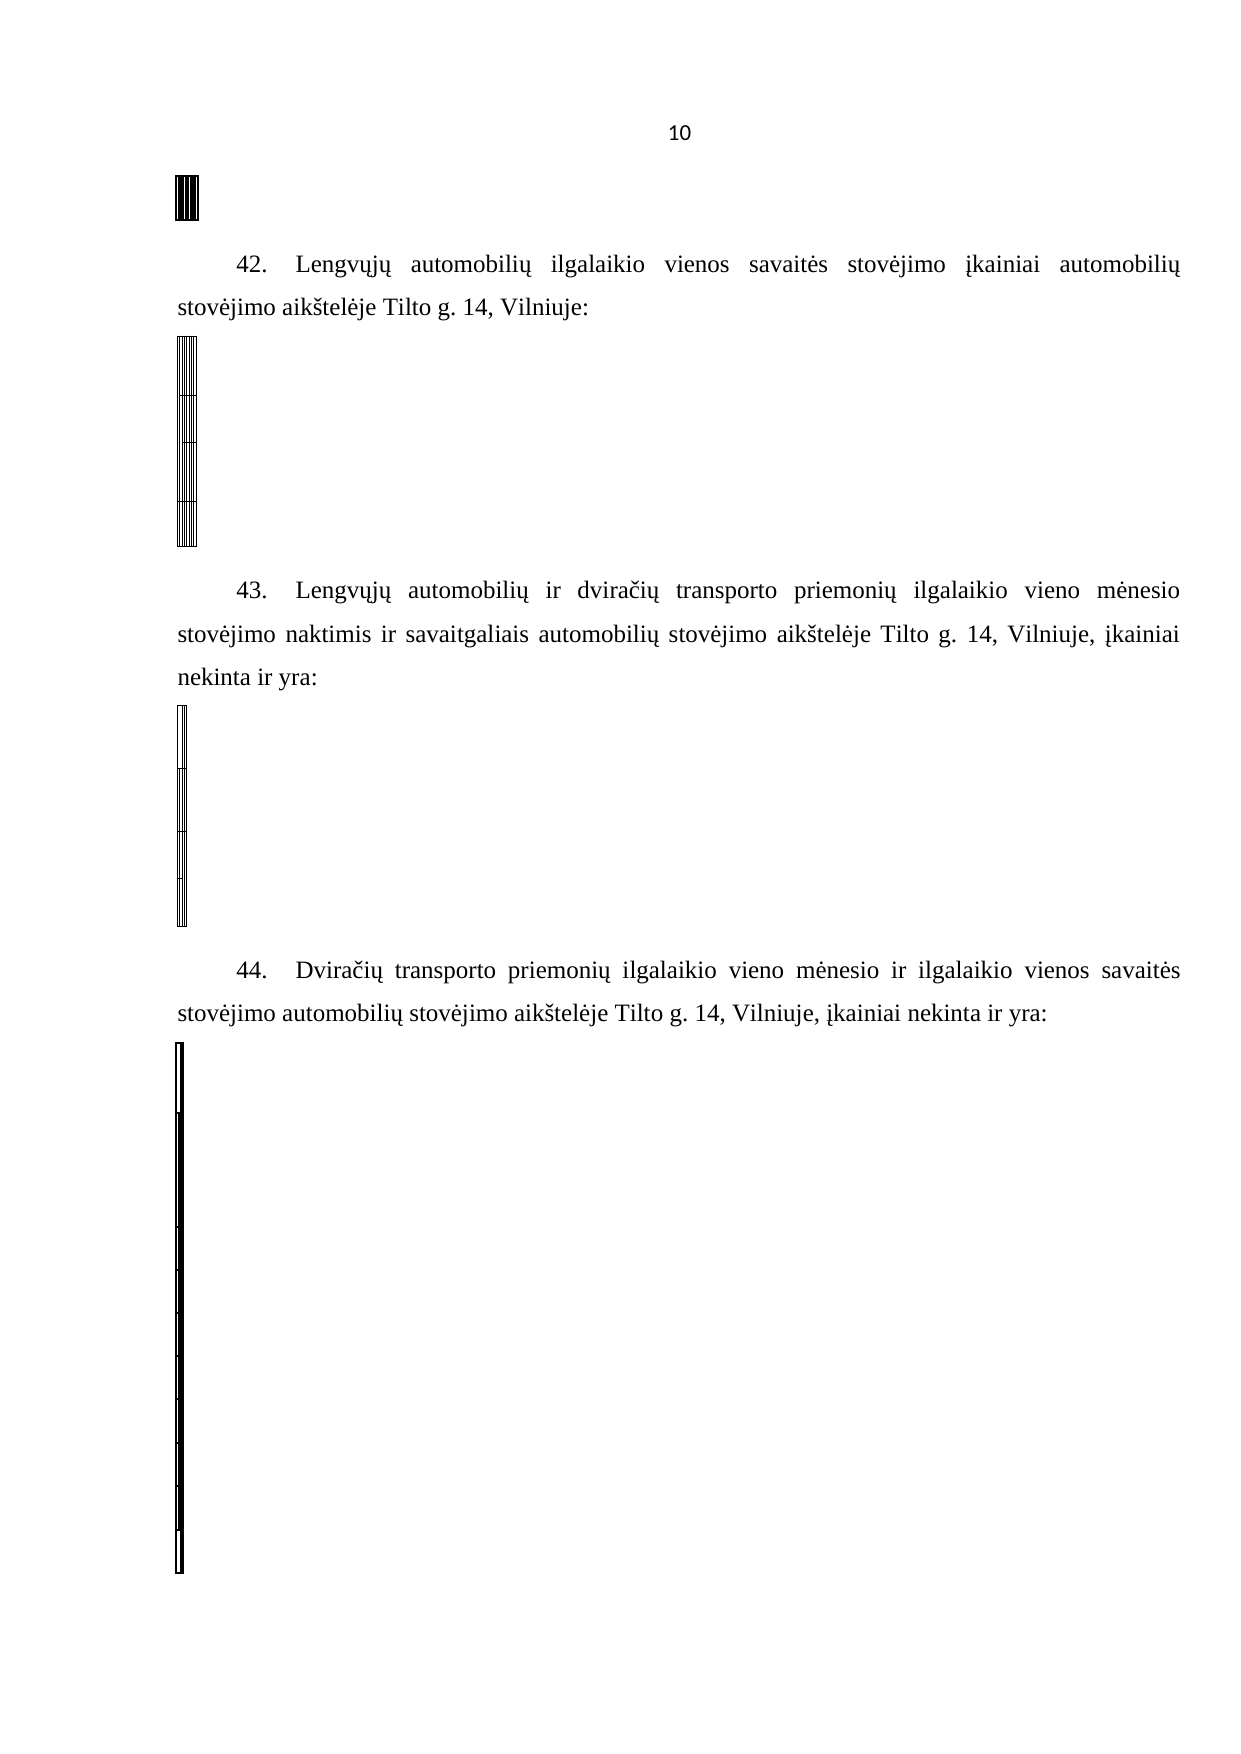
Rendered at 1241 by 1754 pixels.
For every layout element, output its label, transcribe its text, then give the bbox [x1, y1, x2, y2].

text 44. Dviračių transporto priemonių ilgalaikio vieno mėnesio ir ilgalaikio vienos savaitės stovėjimo automobilių stovėjimo aikštelėje Tilto g. 14, Vilniuje, įkainiai nekinta ir yra: [177, 955, 1181, 1027]
text 43. Lengvųjų automobilių ir dviračių transporto priemonių ilgalaikio vieno mėnesio stovėjimo naktimis ir savaitgaliais automobilių stovėjimo aikštelėje Tilto g. 14, Vilniuje, įkainiai nekinta ir yra: [177, 576, 1181, 691]
text 42. Lengvųjų automobilių ilgalaikio vienos savaitės stovėjimo įkainiai automobilių stovėjimo aikštelėje Tilto g. 14, Vilniuje: [177, 249, 1181, 321]
